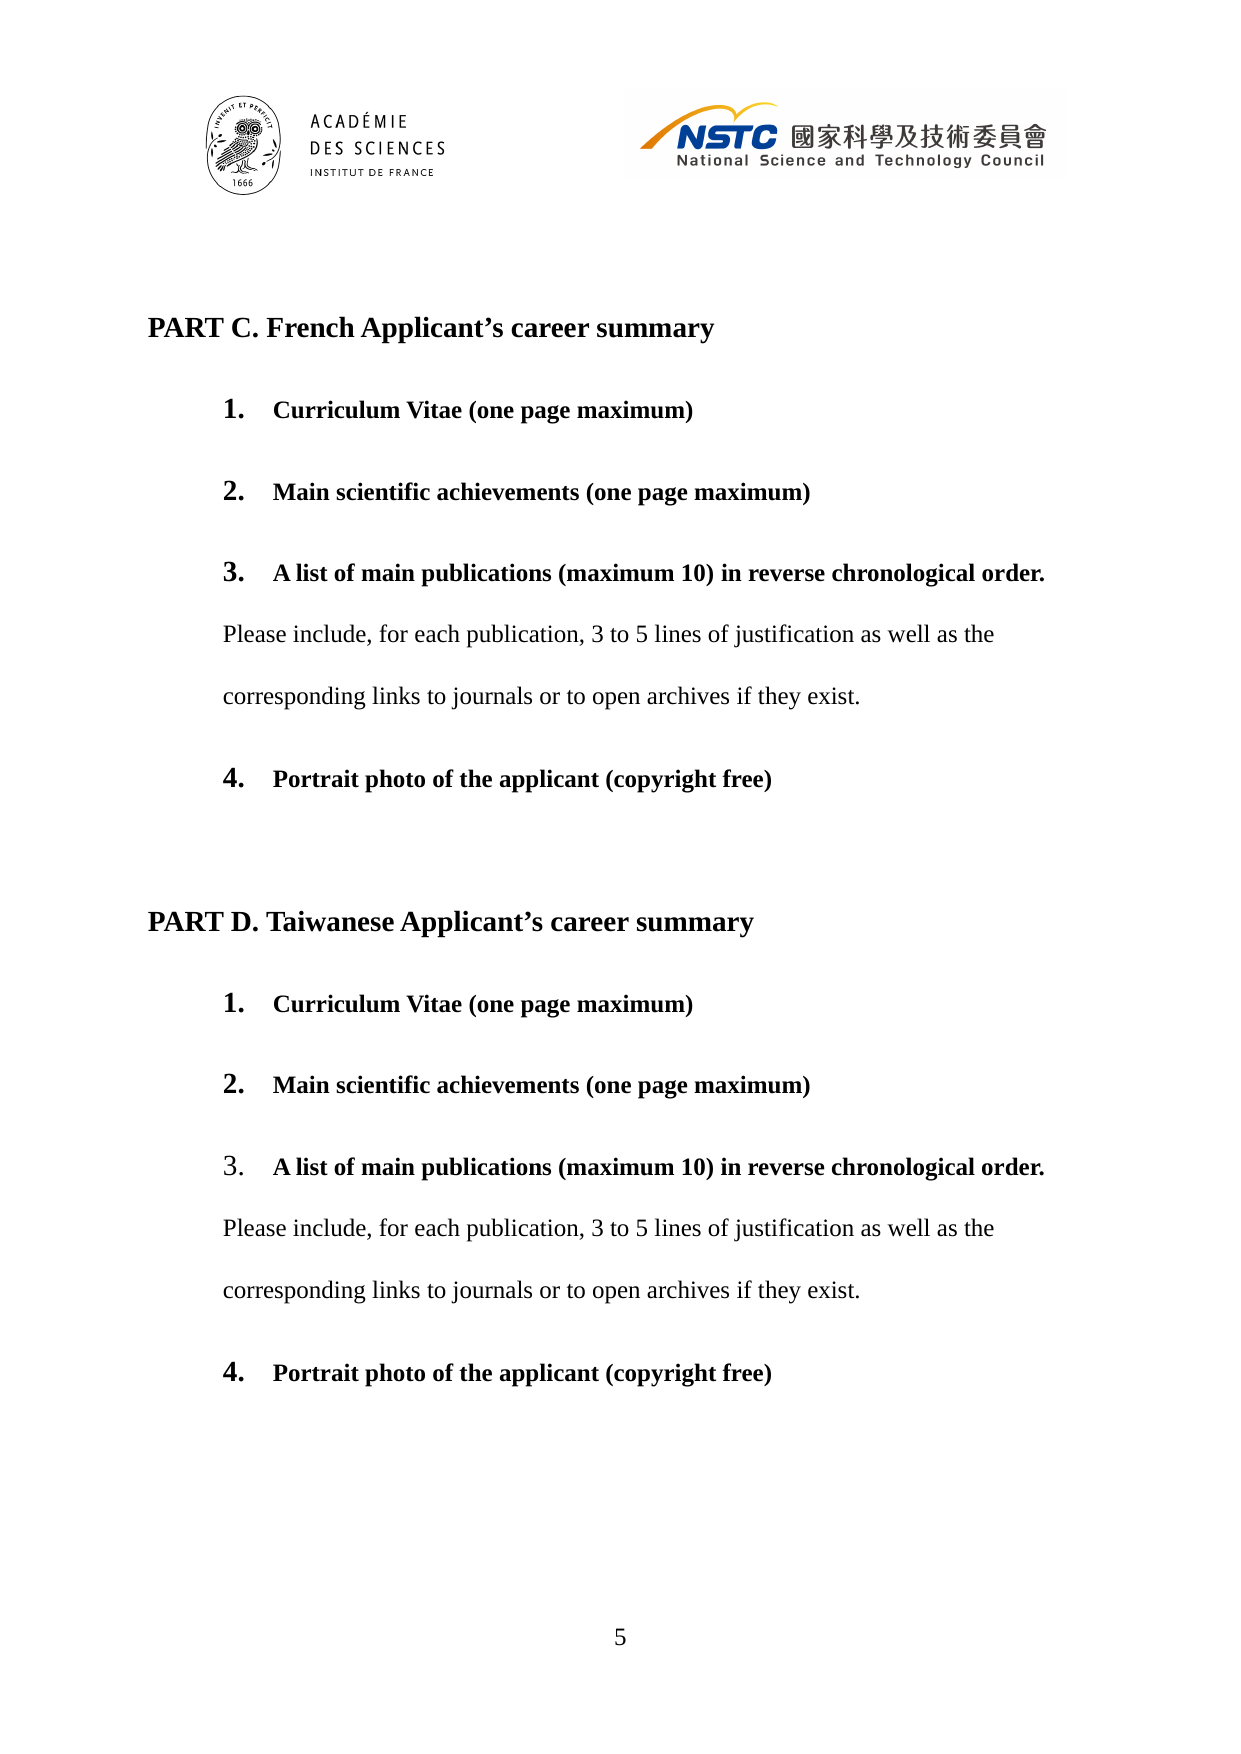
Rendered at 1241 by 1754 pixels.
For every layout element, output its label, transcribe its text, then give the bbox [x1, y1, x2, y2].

text PART D. Taiwanese Applicant’s career summary [148, 879, 1092, 942]
list Curriculum Vitae (one page maximum) [223, 960, 1092, 1023]
text PART C. French Applicant’s career summary [148, 285, 1092, 348]
list A list of main publications (maximum 10) in reverse chronological order. Please include, for each publication, 3 to 5 lines of justification as well as the corresponding links to journals or to open archives if they exist. [223, 1123, 1092, 1310]
list Portrait photo of the applicant (copyright free) [223, 735, 1092, 798]
list A list of main publications (maximum 10) in reverse chronological order. Please include, for each publication, 3 to 5 lines of justification as well as the corresponding links to journals or to open archives if they exist. [223, 529, 1092, 717]
list Portrait photo of the applicant (copyright free) [223, 1329, 1092, 1392]
list Curriculum Vitae (one page maximum) [223, 367, 1092, 429]
list Main scientific achievements (one page maximum) [223, 448, 1092, 510]
list Main scientific achievements (one page maximum) [223, 1042, 1092, 1104]
